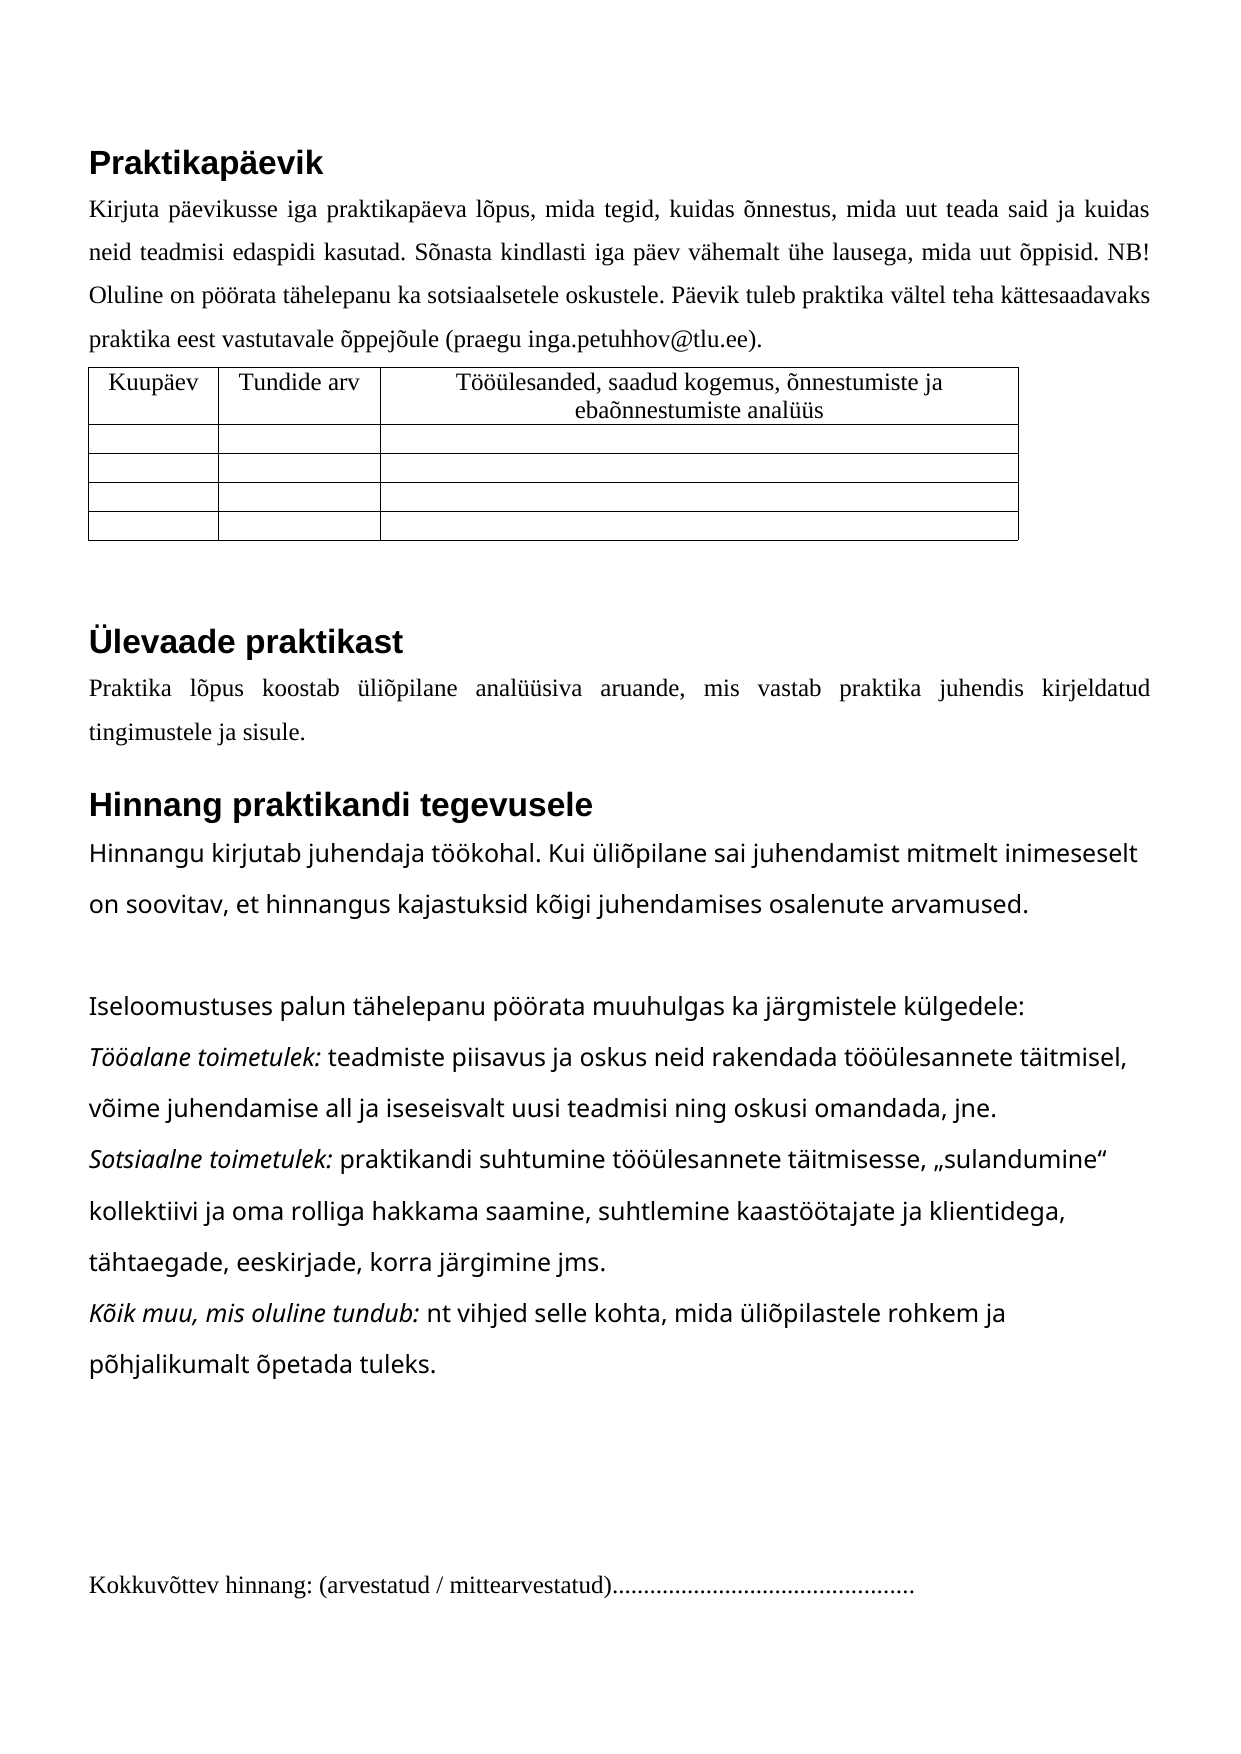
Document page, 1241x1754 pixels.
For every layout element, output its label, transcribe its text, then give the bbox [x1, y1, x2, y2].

table_header Tundide arv [219, 368, 380, 424]
text Hinnangu kirjutab juhendaja töökohal. Kui üliõpilane sai juhendamist mitmelt inimeseselt on soovitav, et hinnangus kajastuksid kõigi juhendamises osalenute arvamused. [88, 836, 1152, 921]
text Praktika lõpus koostab üliõpilane analüüsiva aruande, mis vastab praktika juhendis kirjeldatud tingimustele ja sisule. [88, 673, 1152, 745]
table_cell [89, 483, 218, 511]
table_cell [219, 512, 380, 540]
table_cell [219, 483, 380, 511]
subtitle Hinnang praktikandi tegevusele [88, 785, 1152, 823]
text Kõik muu, mis oluline tundub: nt vihjed selle kohta, mida üliõpilastele rohkem ja põhjalikumalt õpetada tuleks. [88, 1295, 1152, 1380]
text Kirjuta päevikusse iga praktikapäeva lõpus, mida tegid, kuidas õnnestus, mida uut teada said ja kuidas neid teadmisi edaspidi kasutad. Sõnasta kindlasti iga päev vähemalt ühe lausega, mida uut õppisid. NB! Oluline on pöörata tähelepanu ka sotsiaalsetele oskustele. Päevik tuleb praktika vältel teha kättesaadavaks praktika eest vastutavale õppejõule (praegu inga.petuhhov@tlu.ee). [88, 194, 1152, 352]
table_header Tööülesanded, saadud kogemus, õnnestumiste ja ebaõnnestumiste analüüs [381, 368, 1018, 424]
table_header Kuupäev [89, 368, 218, 424]
table_cell [89, 454, 218, 482]
subtitle Ülevaade praktikast [88, 622, 1152, 661]
table_cell [89, 425, 218, 453]
subtitle Praktikapäevik [88, 143, 1152, 182]
text Iseloomustuses palun tähelepanu pöörata muuhulgas ka järgmistele külgedele: [88, 989, 1152, 1023]
text Tööalane toimetulek: teadmiste piisavus ja oskus neid rakendada tööülesannete täitmisel, võime juhendamise all ja iseseisvalt uusi teadmisi ning oskusi omandada, jne. [88, 1040, 1152, 1125]
table_cell [219, 454, 380, 482]
text Sotsiaalne toimetulek: praktikandi suhtumine tööülesannete täitmisesse, „sulandumine“ kollektiivi ja oma rolliga hakkama saamine, suhtlemine kaastöötajate ja klientidega, tähtaegade, eeskirjade, korra järgimine jms. [88, 1142, 1152, 1278]
table_cell [89, 512, 218, 540]
table_cell [381, 512, 1018, 540]
table_cell [219, 425, 380, 453]
table_cell [381, 483, 1018, 511]
text Kokkuvõttev hinnang: (arvestatud / mittearvestatud) [88, 1570, 1152, 1599]
table_cell [381, 454, 1018, 482]
table_cell [381, 425, 1018, 453]
